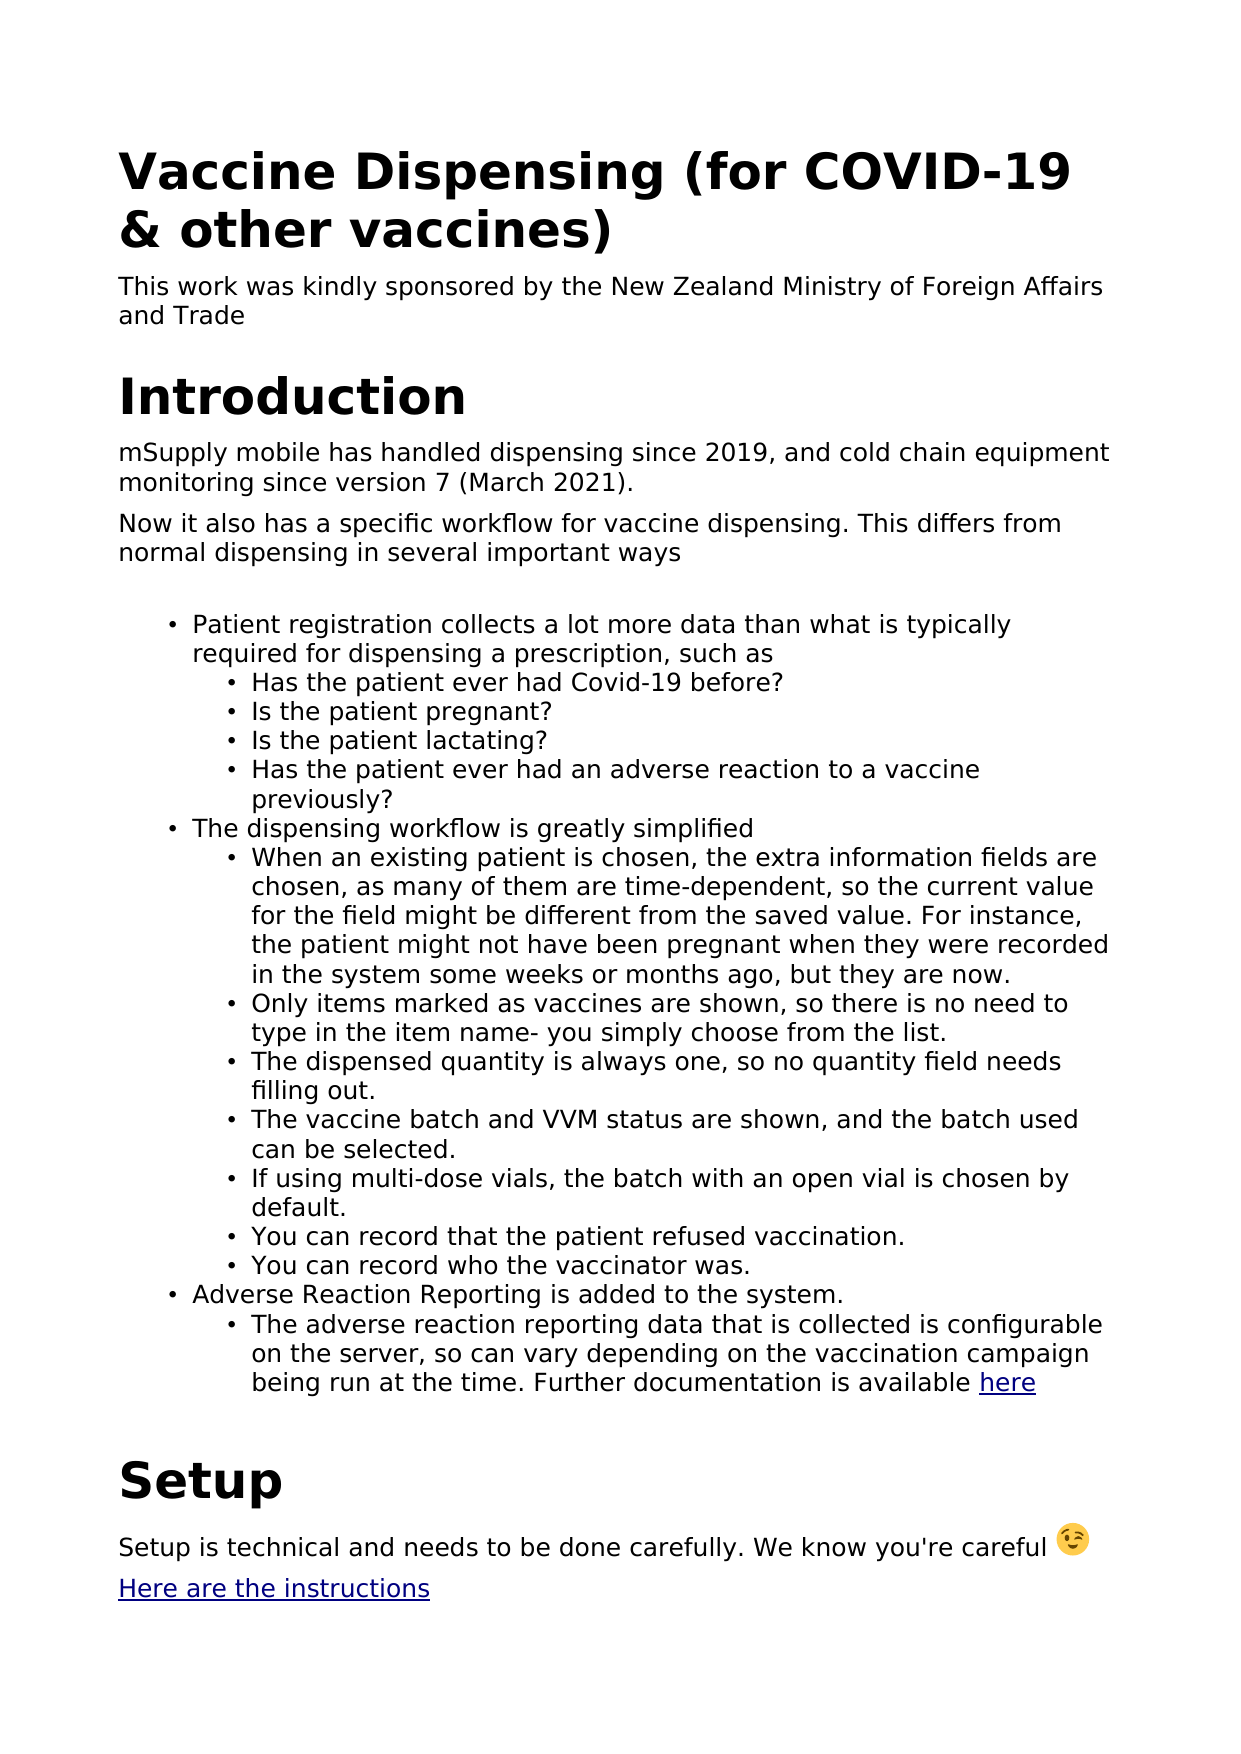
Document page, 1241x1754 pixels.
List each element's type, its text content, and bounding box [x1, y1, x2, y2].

text mSupply mobile has handled dispensing since 2019, and cold chain equipment monitoring since version 7 (March 2021). [118, 439, 1122, 497]
list Has the patient ever had Covid-19 before? [236, 668, 1122, 697]
text Now it also has a specific workflow for vaccine dispensing. This differs from normal dispensing in several important ways [118, 509, 1122, 568]
text Here are the instructions [118, 1574, 1122, 1603]
list Adverse Reaction Reporting is added to the system. [177, 1281, 1122, 1310]
subtitle Vaccine Dispensing (for COVID-19 & other vaccines) [118, 143, 1122, 259]
list Is the patient lactating? [236, 726, 1122, 756]
list You can record who the vaccinator was. [236, 1251, 1122, 1281]
list The vaccine batch and VVM status are shown, and the batch used can be selected. [236, 1106, 1122, 1164]
subtitle Introduction [118, 368, 1122, 426]
list You can record that the patient refused vaccination. [236, 1222, 1122, 1251]
list The dispensed quantity is always one, so no quantity field needs filling out. [236, 1047, 1122, 1106]
text Setup is technical and needs to be done carefully. We know you're careful [118, 1522, 1122, 1562]
list Only items marked as vaccines are shown, so there is no need to type in the item name- you simply choose from the list. [236, 989, 1122, 1047]
list Has the patient ever had an adverse reaction to a vaccine previously? [236, 756, 1122, 814]
list The dispensing workflow is greatly simplified [177, 814, 1122, 843]
list When an existing patient is chosen, the extra information fields are chosen, as many of them are time-dependent, so the current value for the field might be different from the saved value. For instance, the patient might not have been pregnant when they were recorded in the system some weeks or months ago, but they are now. [236, 843, 1122, 989]
text This work was kindly sponsored by the New Zealand Ministry of Foreign Affairs and Trade [118, 272, 1122, 330]
list The adverse reaction reporting data that is collected is configurable on the server, so can vary depending on the vaccination campaign being run at the time. Further documentation is available here [236, 1310, 1122, 1397]
subtitle Setup [118, 1452, 1122, 1510]
list If using multi-dose vials, the batch with an open vial is chosen by default. [236, 1164, 1122, 1222]
list Is the patient pregnant? [236, 697, 1122, 726]
list Patient registration collects a lot more data than what is typically required for dispensing a prescription, such as [177, 610, 1122, 668]
